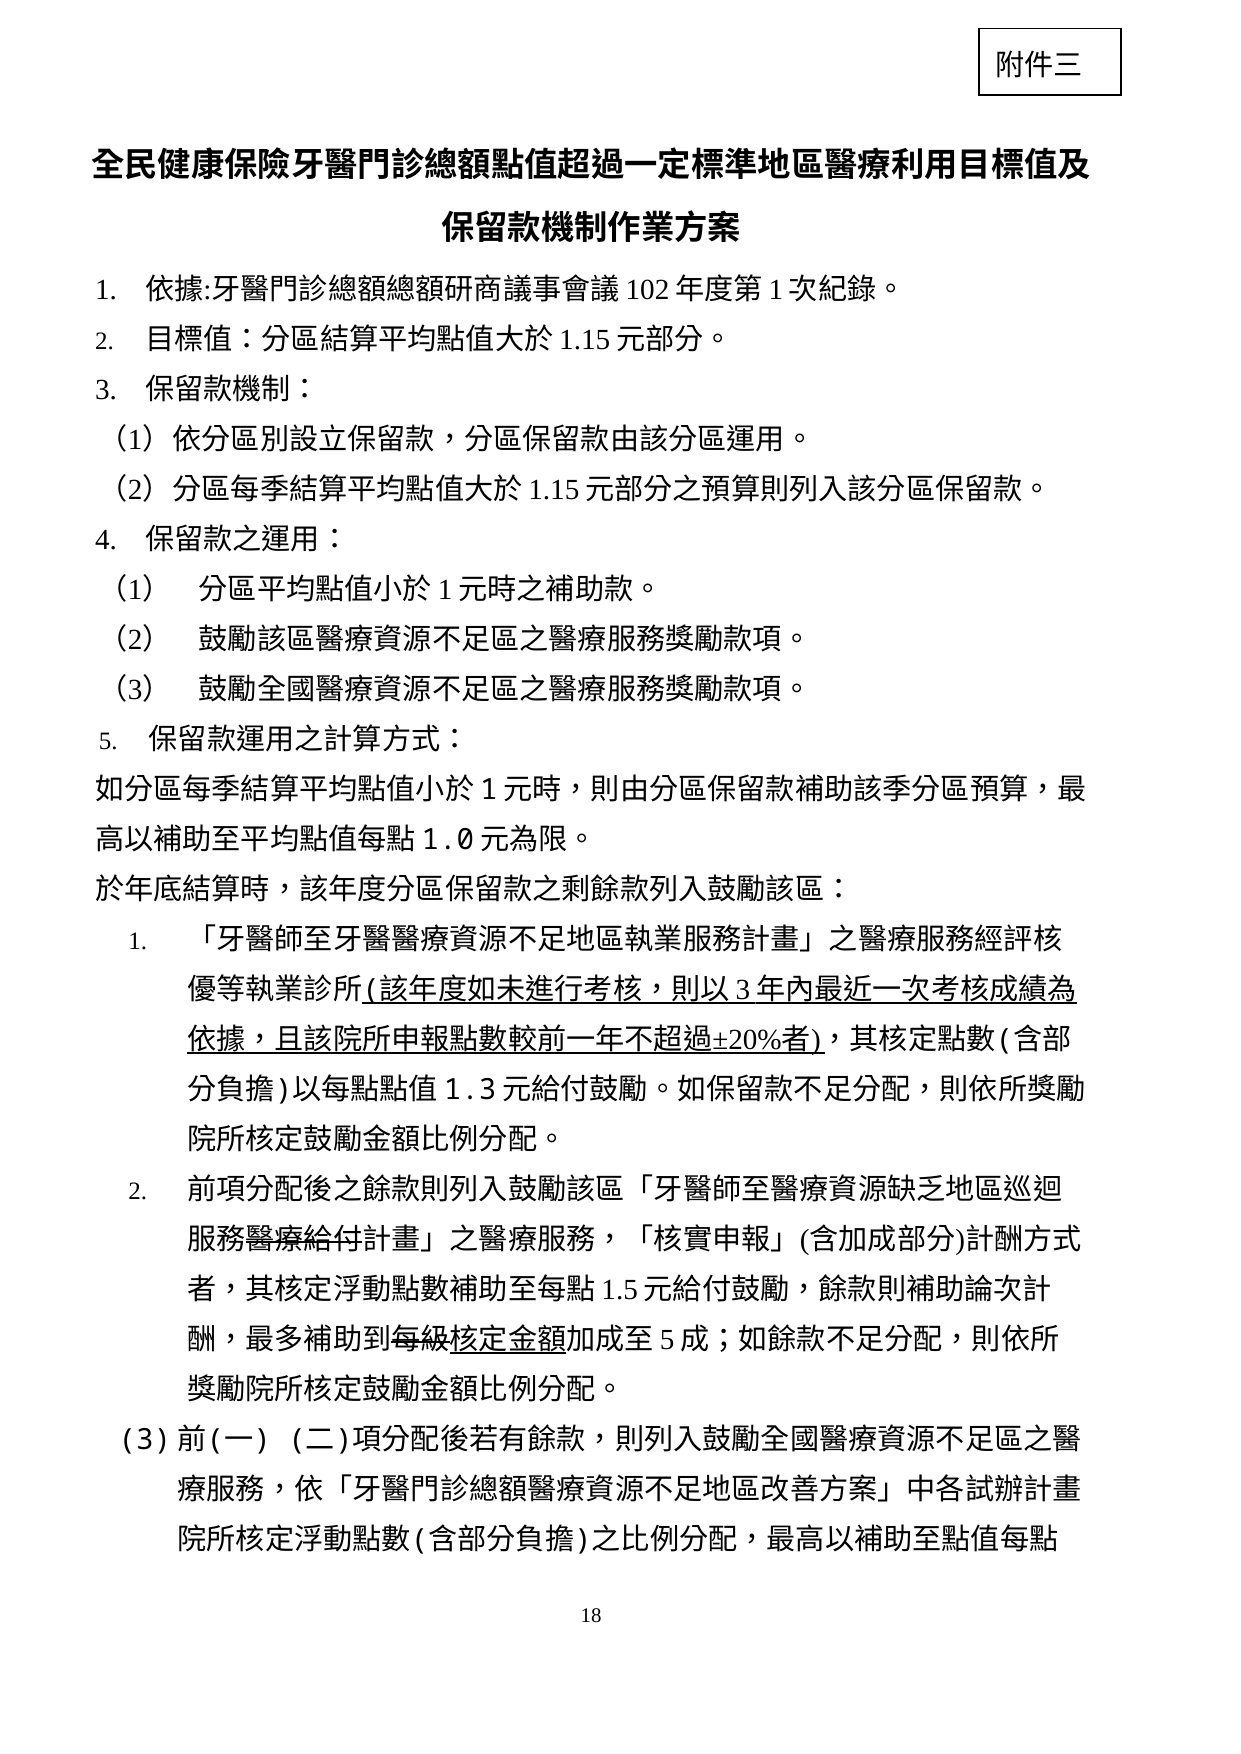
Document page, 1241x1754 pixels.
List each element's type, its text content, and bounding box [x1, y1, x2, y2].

table_header 依據:牙醫門診總額總額研商議事會議102年度第1次紀錄。 目標值：分區結算平均點值大於1.15元部分。 [92, 258, 1089, 358]
text 全民健康保險牙醫門診總額點值超過一定標準地區醫療利用目標值及保留款機制作業方案 [89, 121, 1093, 246]
table_cell 保留款機制： 依分區別設立保留款，分區保留款由該分區運用。 分區每季結算平均點值大於1.15元部分之預算則列入該分區保留款。 [92, 358, 1089, 508]
table_cell 保留款運用之計算方式： 如分區每季結算平均點值小於1元時，則由分區保留款補助該季分區預算，最高以補助至平均點值每點1.0元為限。 於年底結算時，該年度分區保留款之剩餘款列入鼓勵該區： 「牙醫師至牙醫醫療資源不足地區執業服務計畫」之醫療服務經評核優等執業診所(該年度如未進行考核，則以3年內最近一次考核成績為依據，且該院所申報點數較前一年不超過±20%者)，其核定點數(含部分負擔)以每點點值1.3元給付鼓勵。如保留款不足分配，則依所獎勵院所核定鼓勵金額比例分配。 前項分配後之餘款則列入鼓勵該區「牙醫師至醫療資源缺乏地區巡迴服務醫療給付計畫」之醫療服務，「核實申報」(含加成部分)計酬方式者，其核定浮動點數補助至每點1.5元給付鼓勵，餘款則補助論次計酬，最多補助到每級核定金額加成至5成；如餘款不足分配，則依所獎勵院所核定鼓勵金額比例分配。 前(一) (二)項分配後若有餘款，則列入鼓勵全國醫療資源不足區之醫療服務，依「牙醫門診總額醫療資源不足地區改善方案」中各試辦計畫院所核定浮動點數(含部分負擔)之比例分配，最高以補助至點值每點 [92, 708, 1089, 1558]
text 附件三 [995, 37, 1105, 85]
text [980, 29, 1120, 94]
table_cell 保留款之運用： 分區平均點值小於1元時之補助款。 鼓勵該區醫療資源不足區之醫療服務獎勵款項。 鼓勵全國醫療資源不足區之醫療服務獎勵款項。 [92, 508, 1089, 708]
